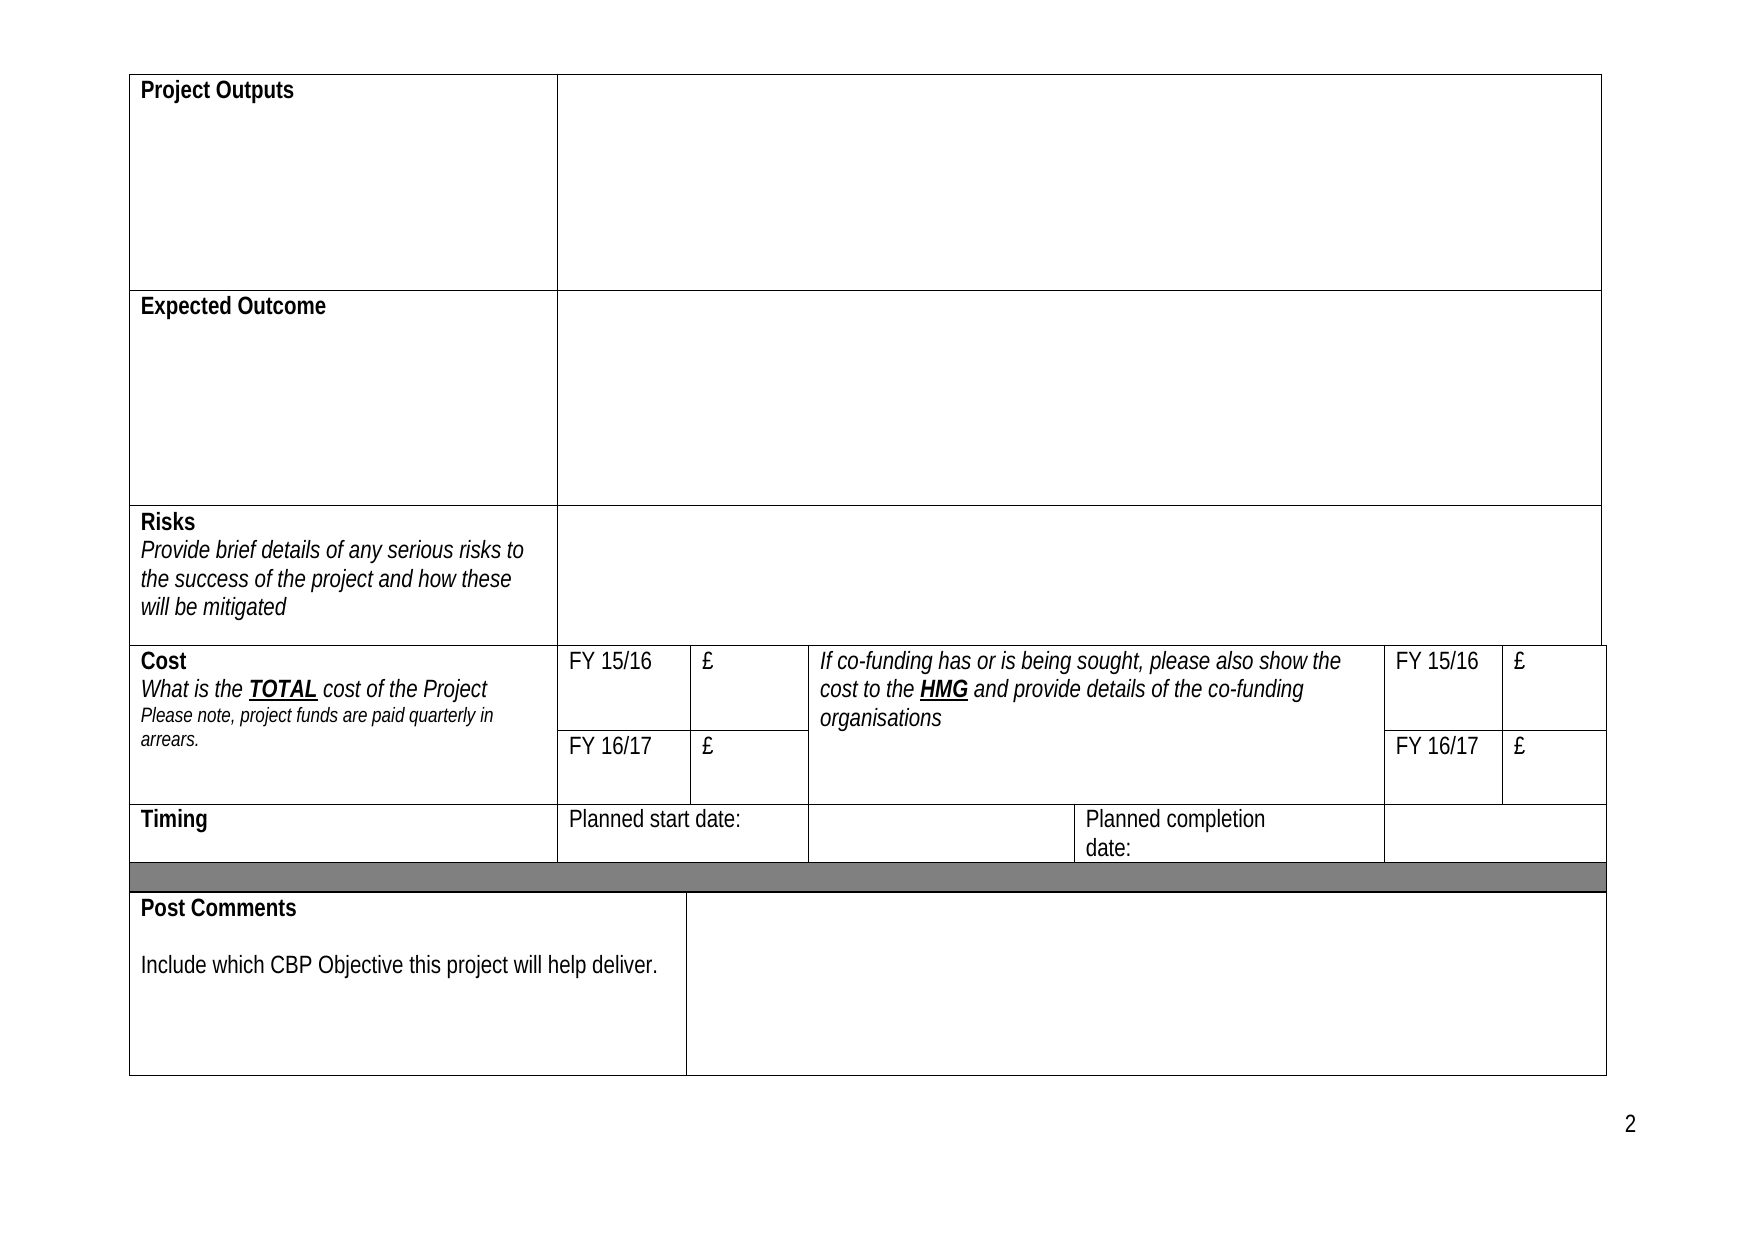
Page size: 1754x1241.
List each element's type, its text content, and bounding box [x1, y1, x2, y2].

table_cell [687, 893, 1606, 1075]
table_cell FY 16/17 [1385, 731, 1502, 803]
table_cell FY 15/16 [558, 646, 690, 730]
table_cell [1385, 805, 1606, 862]
table_cell [558, 506, 1601, 645]
table_cell [558, 75, 1601, 289]
table_cell £ [1503, 646, 1606, 730]
table_cell If co-funding has or is being sought, please also show the cost to the HMG and provide details of the co-funding organisations [809, 646, 1384, 803]
table_cell [809, 805, 1074, 862]
table_cell Project Outputs [130, 75, 557, 289]
table_cell FY 16/17 [558, 731, 690, 803]
table_cell £ [691, 731, 808, 803]
table_cell FY 15/16 [1385, 646, 1502, 730]
table_cell Risks Provide brief details of any serious risks to the success of the project and how these will be mitigated [130, 506, 557, 645]
table_cell Expected Outcome [130, 291, 557, 505]
table_cell [1602, 74, 1606, 289]
table_cell [1602, 505, 1606, 645]
table_cell Planned start date: [558, 805, 808, 862]
table_cell Timing [130, 805, 557, 862]
table_cell Cost What is the TOTAL cost of the Project Please note, project funds are paid quarterly in arrears. [130, 646, 557, 803]
table_cell Planned completion date: [1075, 805, 1384, 862]
table_cell £ [691, 646, 808, 730]
table_cell Post Comments Include which CBP Objective this project will help deliver. [130, 893, 686, 1075]
table_cell [130, 863, 1606, 891]
table_cell [1602, 290, 1606, 505]
table_cell £ [1503, 731, 1606, 803]
table_cell [558, 291, 1601, 505]
